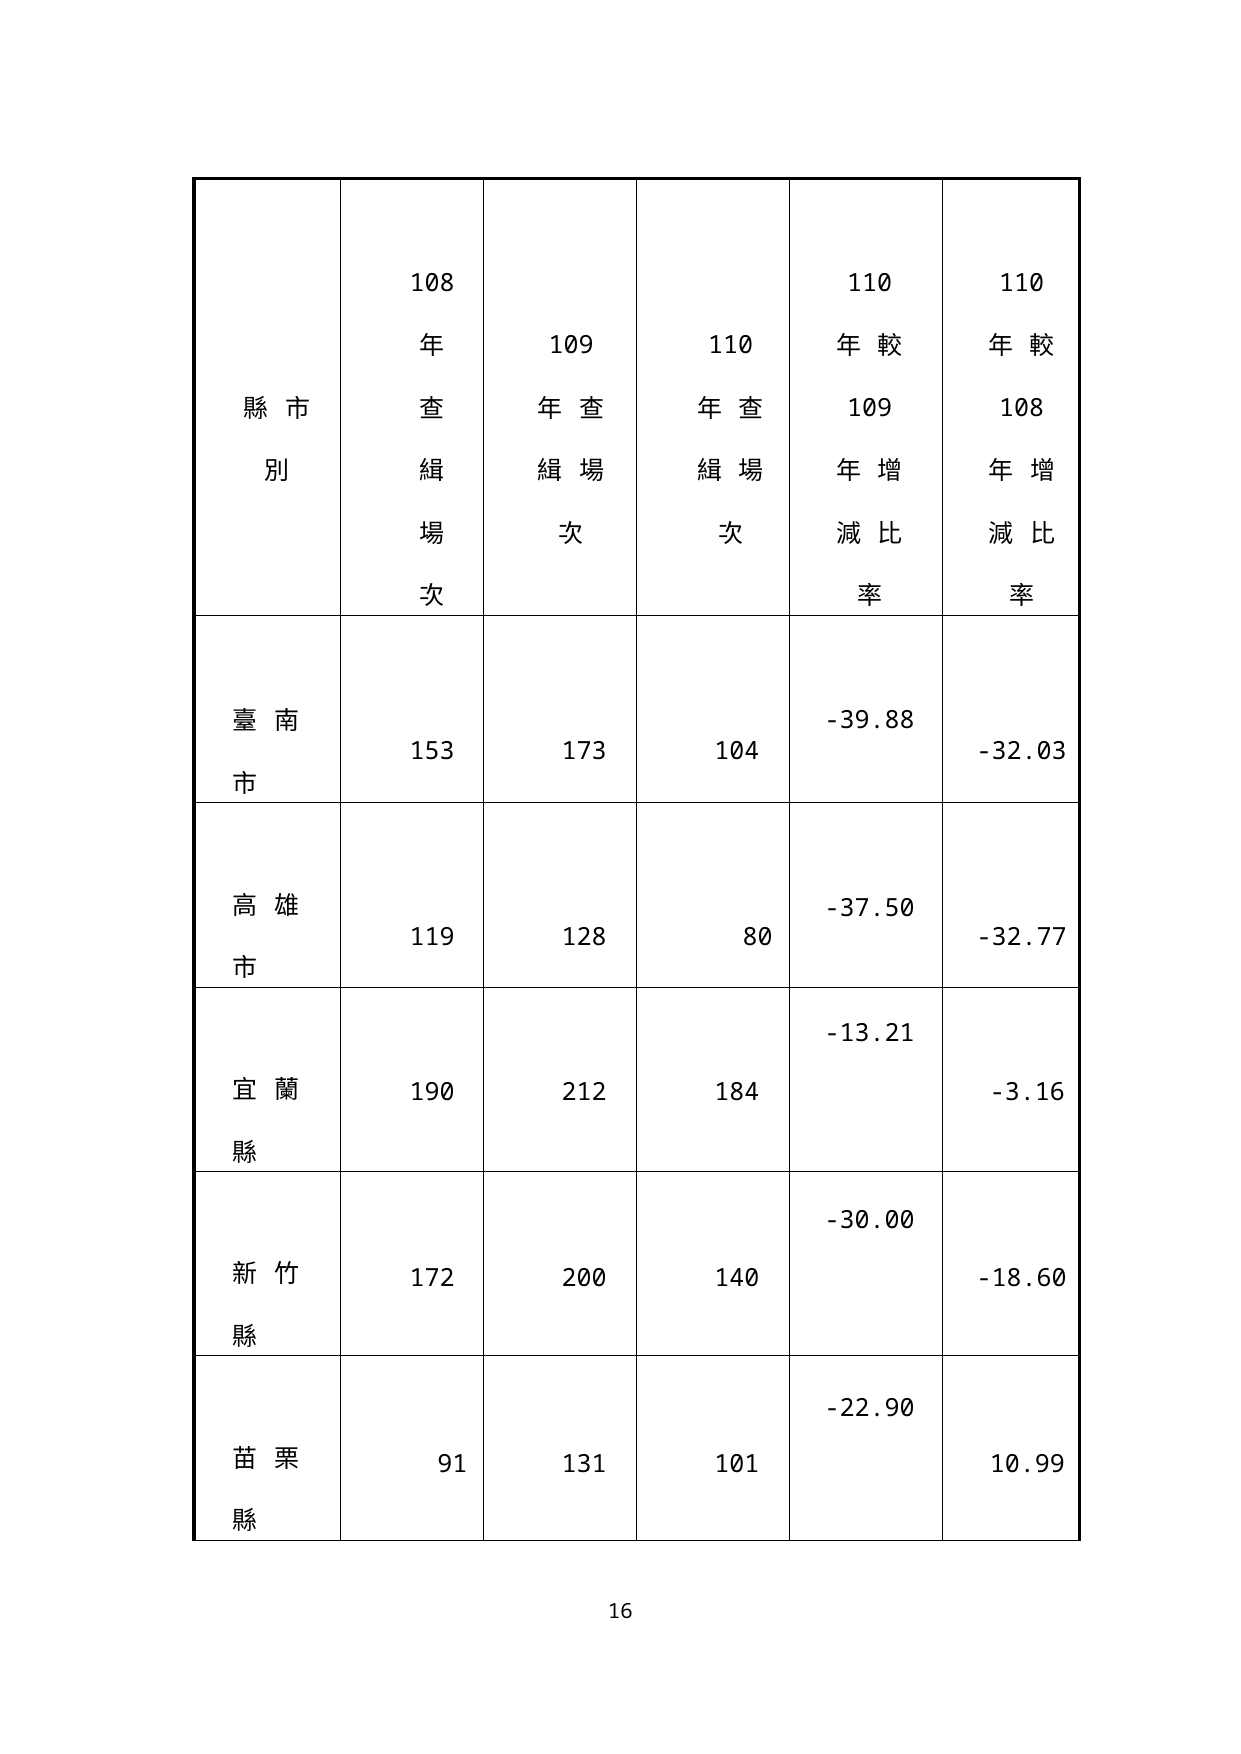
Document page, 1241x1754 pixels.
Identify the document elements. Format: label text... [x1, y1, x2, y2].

table_cell 190 [341, 988, 483, 1171]
table_cell 10.99 [943, 1356, 1078, 1540]
table_cell -32.03 [943, 616, 1078, 802]
table_cell 104 [637, 616, 789, 802]
table_cell 212 [484, 988, 636, 1171]
table_cell 80 [637, 803, 789, 987]
table_cell 高雄市 [196, 803, 340, 987]
table_cell 140 [637, 1172, 789, 1355]
table_cell 200 [484, 1172, 636, 1355]
table_header 109年查緝場次 [484, 180, 636, 615]
table_cell 184 [637, 988, 789, 1171]
table_cell -37.50 [790, 803, 942, 987]
table_cell 128 [484, 803, 636, 987]
table_cell 苗栗縣 [196, 1356, 340, 1540]
table_cell 101 [637, 1356, 789, 1540]
table_cell 173 [484, 616, 636, 802]
table_cell -13.21 [790, 988, 942, 1171]
table_cell 119 [341, 803, 483, 987]
table_cell 131 [484, 1356, 636, 1540]
table_cell 91 [341, 1356, 483, 1540]
table_cell -3.16 [943, 988, 1078, 1171]
table_cell 172 [341, 1172, 483, 1355]
table_cell 新竹縣 [196, 1172, 340, 1355]
table_cell -18.60 [943, 1172, 1078, 1355]
table_cell -22.90 [790, 1356, 942, 1540]
table_cell -39.88 [790, 616, 942, 802]
table_cell 宜蘭縣 [196, 988, 340, 1171]
table_header 110年查緝場次 [637, 180, 789, 615]
table_cell -32.77 [943, 803, 1078, 987]
table_header 縣市別 [196, 180, 340, 615]
table_header 108年查緝場次 [341, 180, 483, 615]
table_cell -30.00 [790, 1172, 942, 1355]
table_cell 153 [341, 616, 483, 802]
table_header 110年較109年增減比率 [790, 180, 942, 615]
table_header 110年較108年增減比率 [943, 180, 1078, 615]
table_cell 臺南市 [196, 616, 340, 802]
